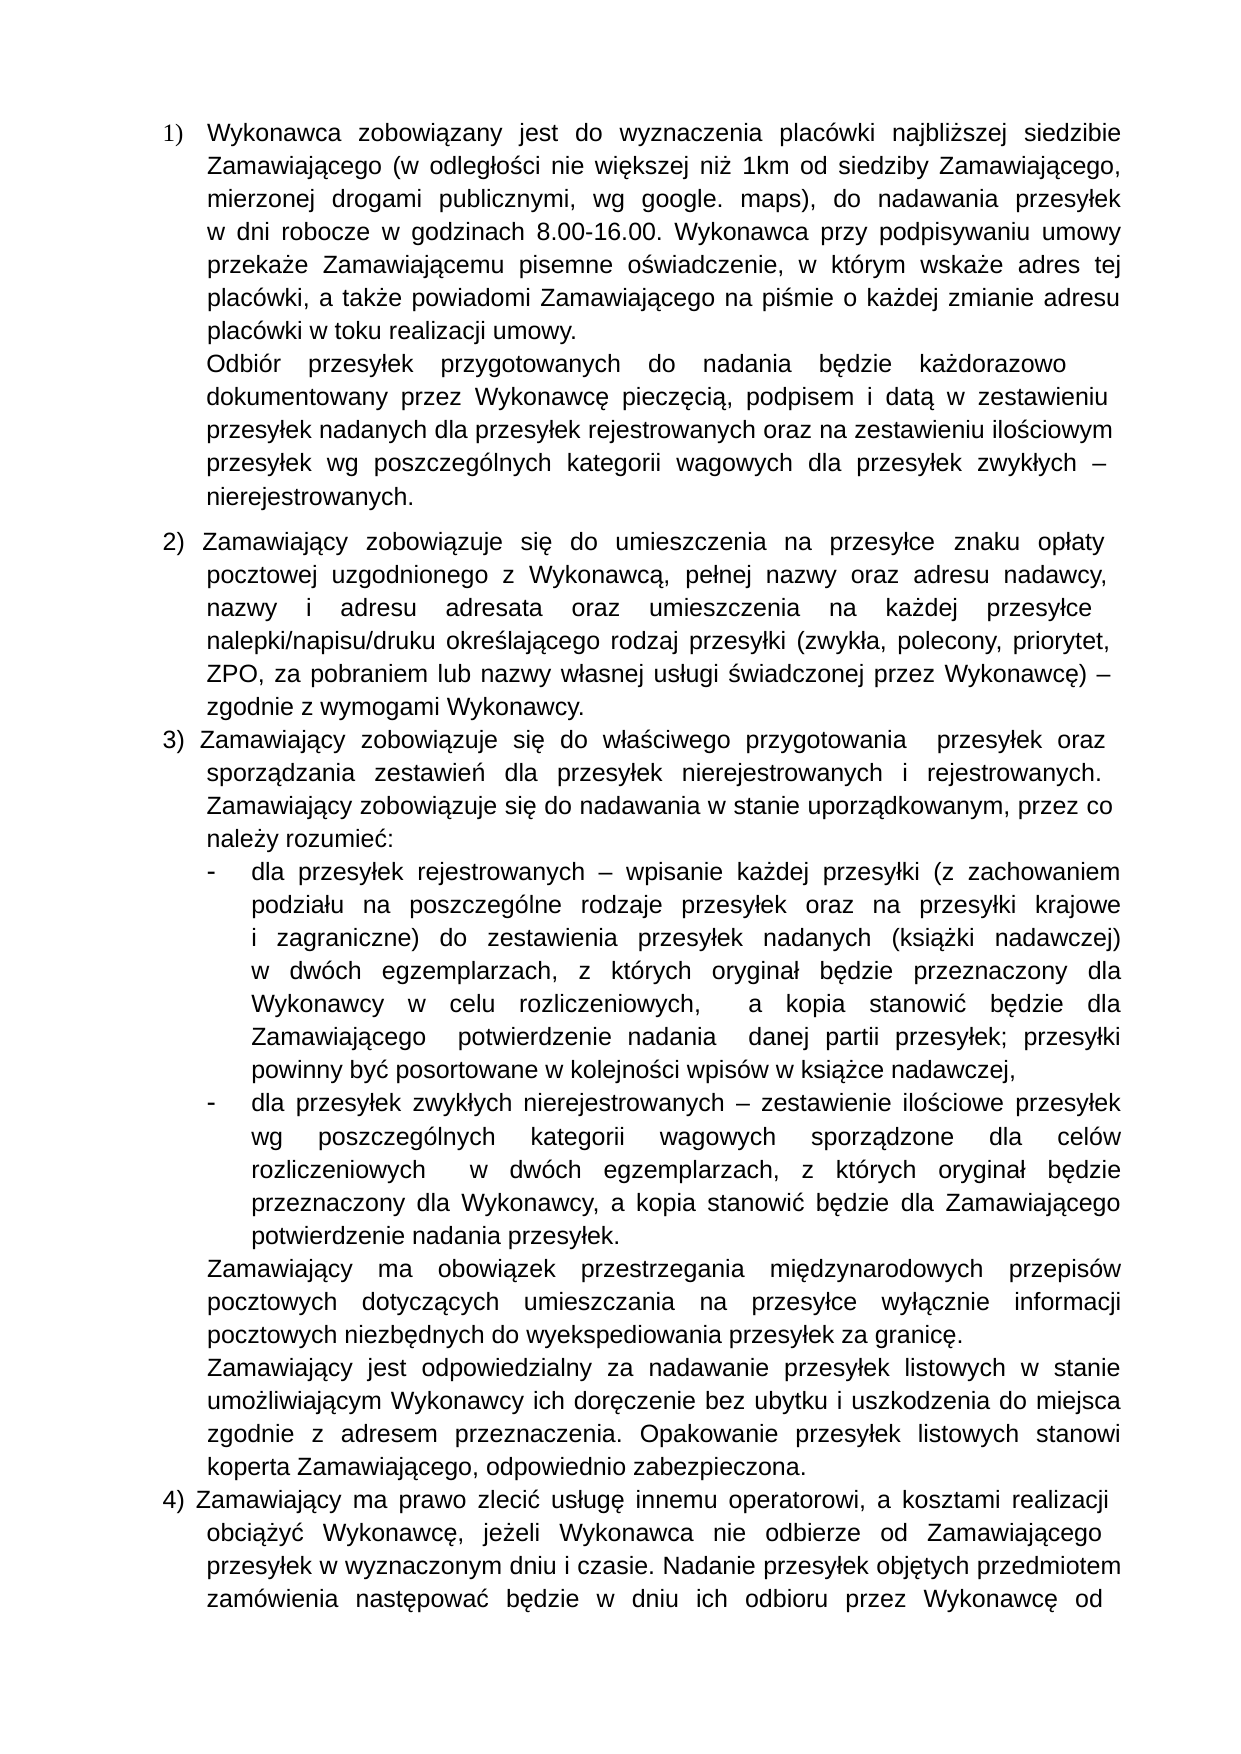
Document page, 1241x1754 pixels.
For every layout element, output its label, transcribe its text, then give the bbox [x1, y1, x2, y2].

list dla przesyłek rejestrowanych – wpisanie każdej przesyłki (z zachowaniem podziału na poszczególne rodzaje przesyłek oraz na przesyłki krajowe i zagraniczne) do zestawienia przesyłek nadanych (książki nadawczej) w dwóch egzemplarzach, z których oryginał będzie przeznaczony dla Wykonawcy w celu rozliczeniowych, a kopia stanowić będzie dla Zamawiającego potwierdzenie nadania danej partii przesyłek; przesyłki powinny być posortowane w kolejności wpisów w książce nadawczej, [207, 857, 1122, 1084]
list 3) Zamawiający zobowiązuje się do właściwego przygotowania przesyłek oraz sporządzania zestawień dla przesyłek nierejestrowanych i rejestrowanych. Zamawiający zobowiązuje się do nadawania w stanie uporządkowanym, przez co należy rozumieć: [162, 725, 1122, 853]
text Zamawiający jest odpowiedzialny za nadawanie przesyłek listowych w stanie umożliwiającym Wykonawcy ich doręczenie bez ubytku i uszkodzenia do miejsca zgodnie z adresem przeznaczenia. Opakowanie przesyłek listowych stanowi koperta Zamawiającego, odpowiednio zabezpieczona. [207, 1353, 1122, 1481]
text Odbiór przesyłek przygotowanych do nadania będzie każdorazowo dokumentowany przez Wykonawcę pieczęcią, podpisem i datą w zestawieniu przesyłek nadanych dla przesyłek rejestrowanych oraz na zestawieniu ilościowym przesyłek wg poszczególnych kategorii wagowych dla przesyłek zwykłych – nierejestrowanych. [118, 349, 1122, 510]
text Zamawiający ma obowiązek przestrzegania międzynarodowych przepisów pocztowych dotyczących umieszczania na przesyłce wyłącznie informacji pocztowych niezbędnych do wyekspediowania przesyłek za granicę. [207, 1254, 1122, 1348]
list 4) Zamawiający ma prawo zlecić usługę innemu operatorowi, a kosztami realizacji obciążyć Wykonawcę, jeżeli Wykonawca nie odbierze od Zamawiającego przesyłek w wyznaczonym dniu i czasie. Nadanie przesyłek objętych przedmiotem zamówienia następować będzie w dniu ich odbioru przez Wykonawcę od [162, 1485, 1122, 1613]
list 2) Zamawiający zobowiązuje się do umieszczenia na przesyłce znaku opłaty pocztowej uzgodnionego z Wykonawcą, pełnej nazwy oraz adresu nadawcy, nazwy i adresu adresata oraz umieszczenia na każdej przesyłce nalepki/napisu/druku określającego rodzaj przesyłki (zwykła, polecony, priorytet, ZPO, za pobraniem lub nazwy własnej usługi świadczonej przez Wykonawcę) – zgodnie z wymogami Wykonawcy. [162, 527, 1122, 721]
list Wykonawca zobowiązany jest do wyznaczenia placówki najbliższej siedzibie Zamawiającego (w odległości nie większej niż 1km od siedziby Zamawiającego, mierzonej drogami publicznymi, wg google. maps), do nadawania przesyłek w dni robocze w godzinach 8.00-16.00. Wykonawca przy podpisywaniu umowy przekaże Zamawiającemu pisemne oświadczenie, w którym wskaże adres tej placówki, a także powiadomi Zamawiającego na piśmie o każdej zmianie adresu placówki w toku realizacji umowy. [162, 118, 1122, 345]
list dla przesyłek zwykłych nierejestrowanych – zestawienie ilościowe przesyłek wg poszczególnych kategorii wagowych sporządzone dla celów rozliczeniowych w dwóch egzemplarzach, z których oryginał będzie przeznaczony dla Wykonawcy, a kopia stanowić będzie dla Zamawiającego potwierdzenie nadania przesyłek. [207, 1088, 1122, 1249]
